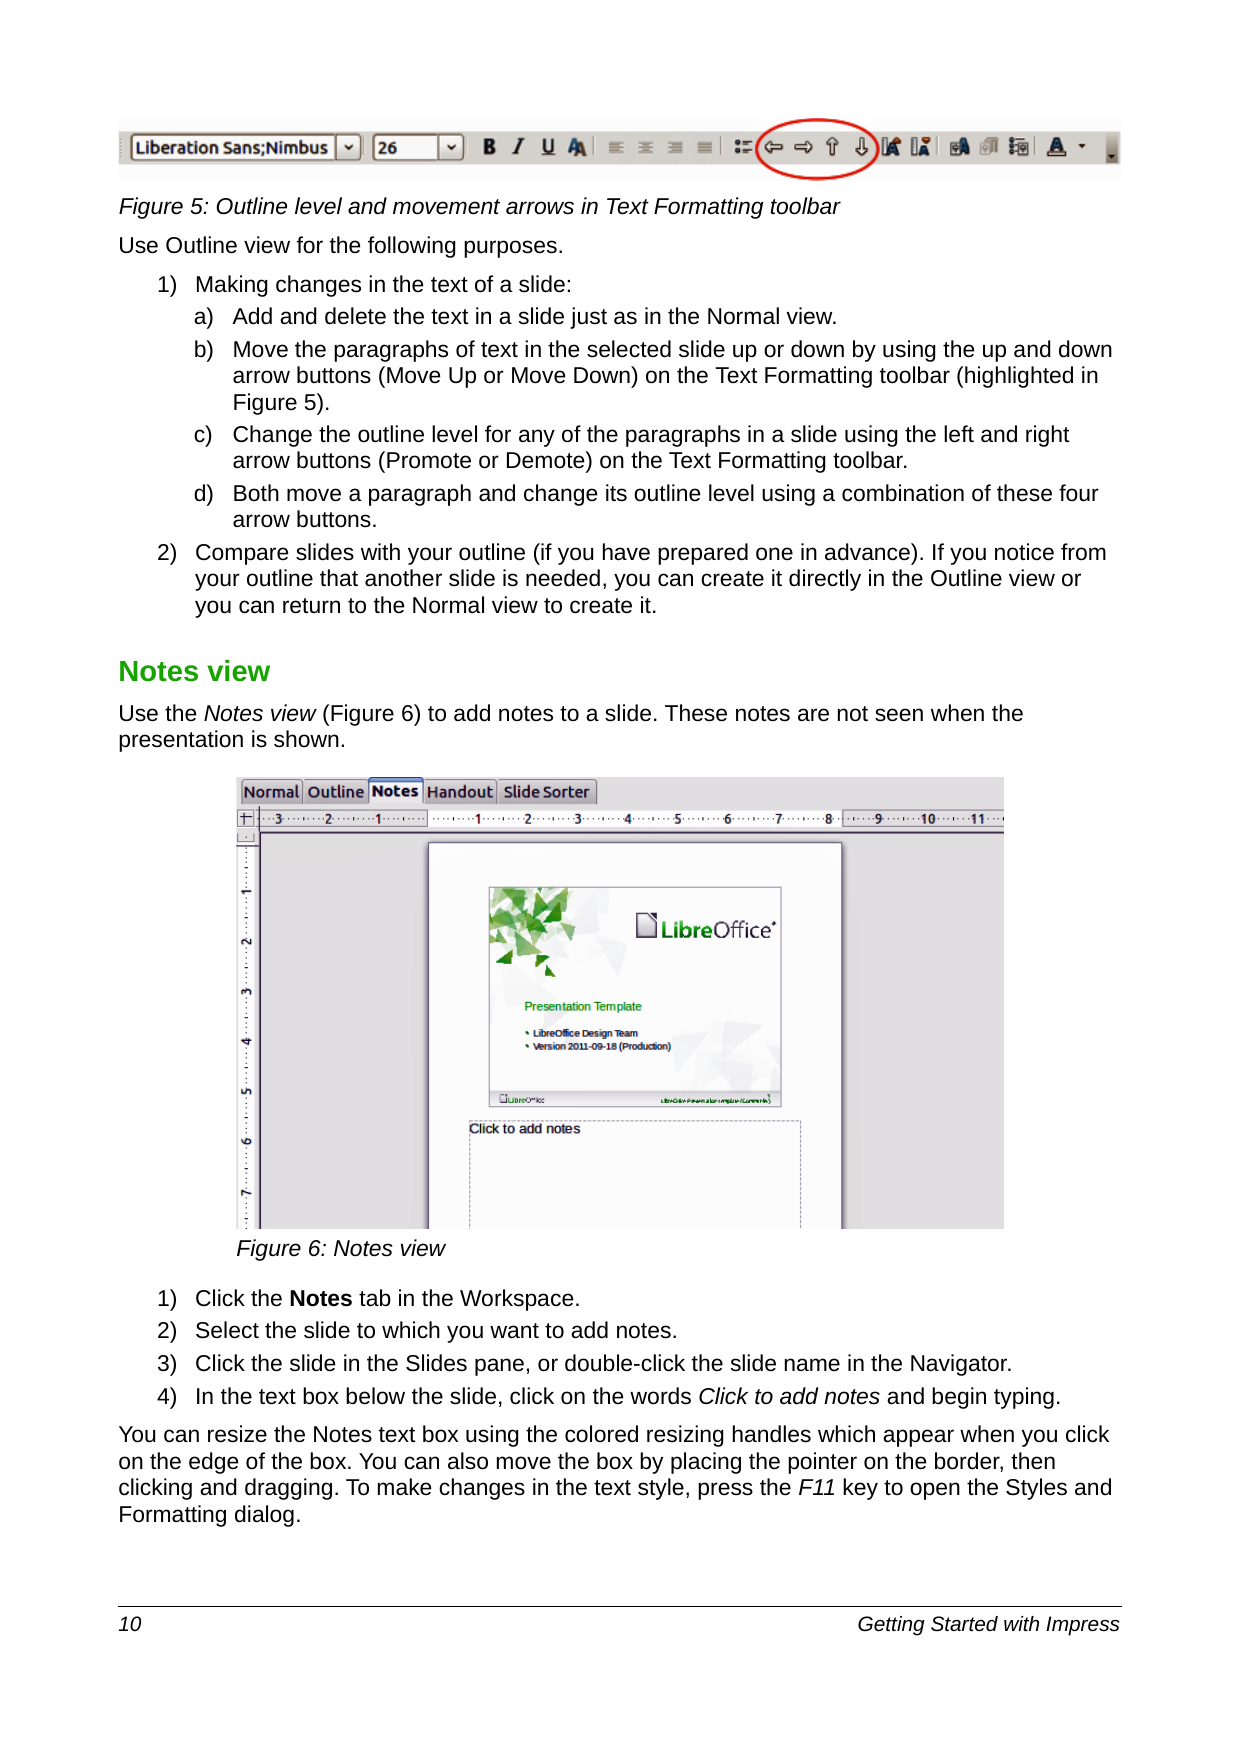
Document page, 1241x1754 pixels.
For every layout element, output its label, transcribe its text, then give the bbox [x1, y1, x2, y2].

text You can resize the Notes text box using the colored resizing handles which appear when you click on the edge of the box. You can also move the box by placing the pointer on the border, then clicking and dragging. To make changes in the text style, press the F11 key to open the Styles and Formatting dialog. [118, 1421, 1122, 1527]
list In the text box below the slide, click on the words Click to add notes and begin typing. [177, 1383, 1122, 1409]
list Change the outline level for any of the paragraphs in a slide using the left and right arrow buttons (Promote or Demote) on the Text Formatting toolbar. [193, 421, 1122, 474]
list Select the slide to which you want to add notes. [177, 1317, 1122, 1344]
list Compare slides with your outline (if you have prepared one in advance). If you notice from your outline that another slide is needed, you can create it directly in the Outline view or you can return to the Normal view to create it. [177, 539, 1122, 618]
text Figure 5: Outline level and movement arrows in Text Formatting toolbar [118, 193, 1122, 219]
list Both move a paragraph and change its outline level using a combination of these four arrow buttons. [193, 480, 1122, 533]
subtitle Notes view [118, 653, 1122, 687]
list Click the Notes tab in the Workspace. [177, 1285, 1122, 1311]
list Making changes in the text of a slide: [177, 271, 1122, 297]
list Click the slide in the Slides pane, or double-click the slide name in the Navigator. [177, 1350, 1122, 1376]
list Add and delete the text in a slide just as in the Normal view. [193, 303, 1122, 329]
picture [236, 777, 1004, 1229]
text Figure 6: Notes view [236, 1235, 1004, 1261]
text Use Outline view for the following purposes. [118, 232, 1122, 258]
list Move the paragraphs of text in the selected slide up or down by using the up and down arrow buttons (Move Up or Move Down) on the Text Formatting toolbar (highlighted in Figure 5). [193, 336, 1122, 415]
text Use the Notes view (Figure 6) to add notes to a slide. These notes are not seen when the presentation is shown. [118, 699, 1122, 752]
picture [118, 118, 1122, 181]
